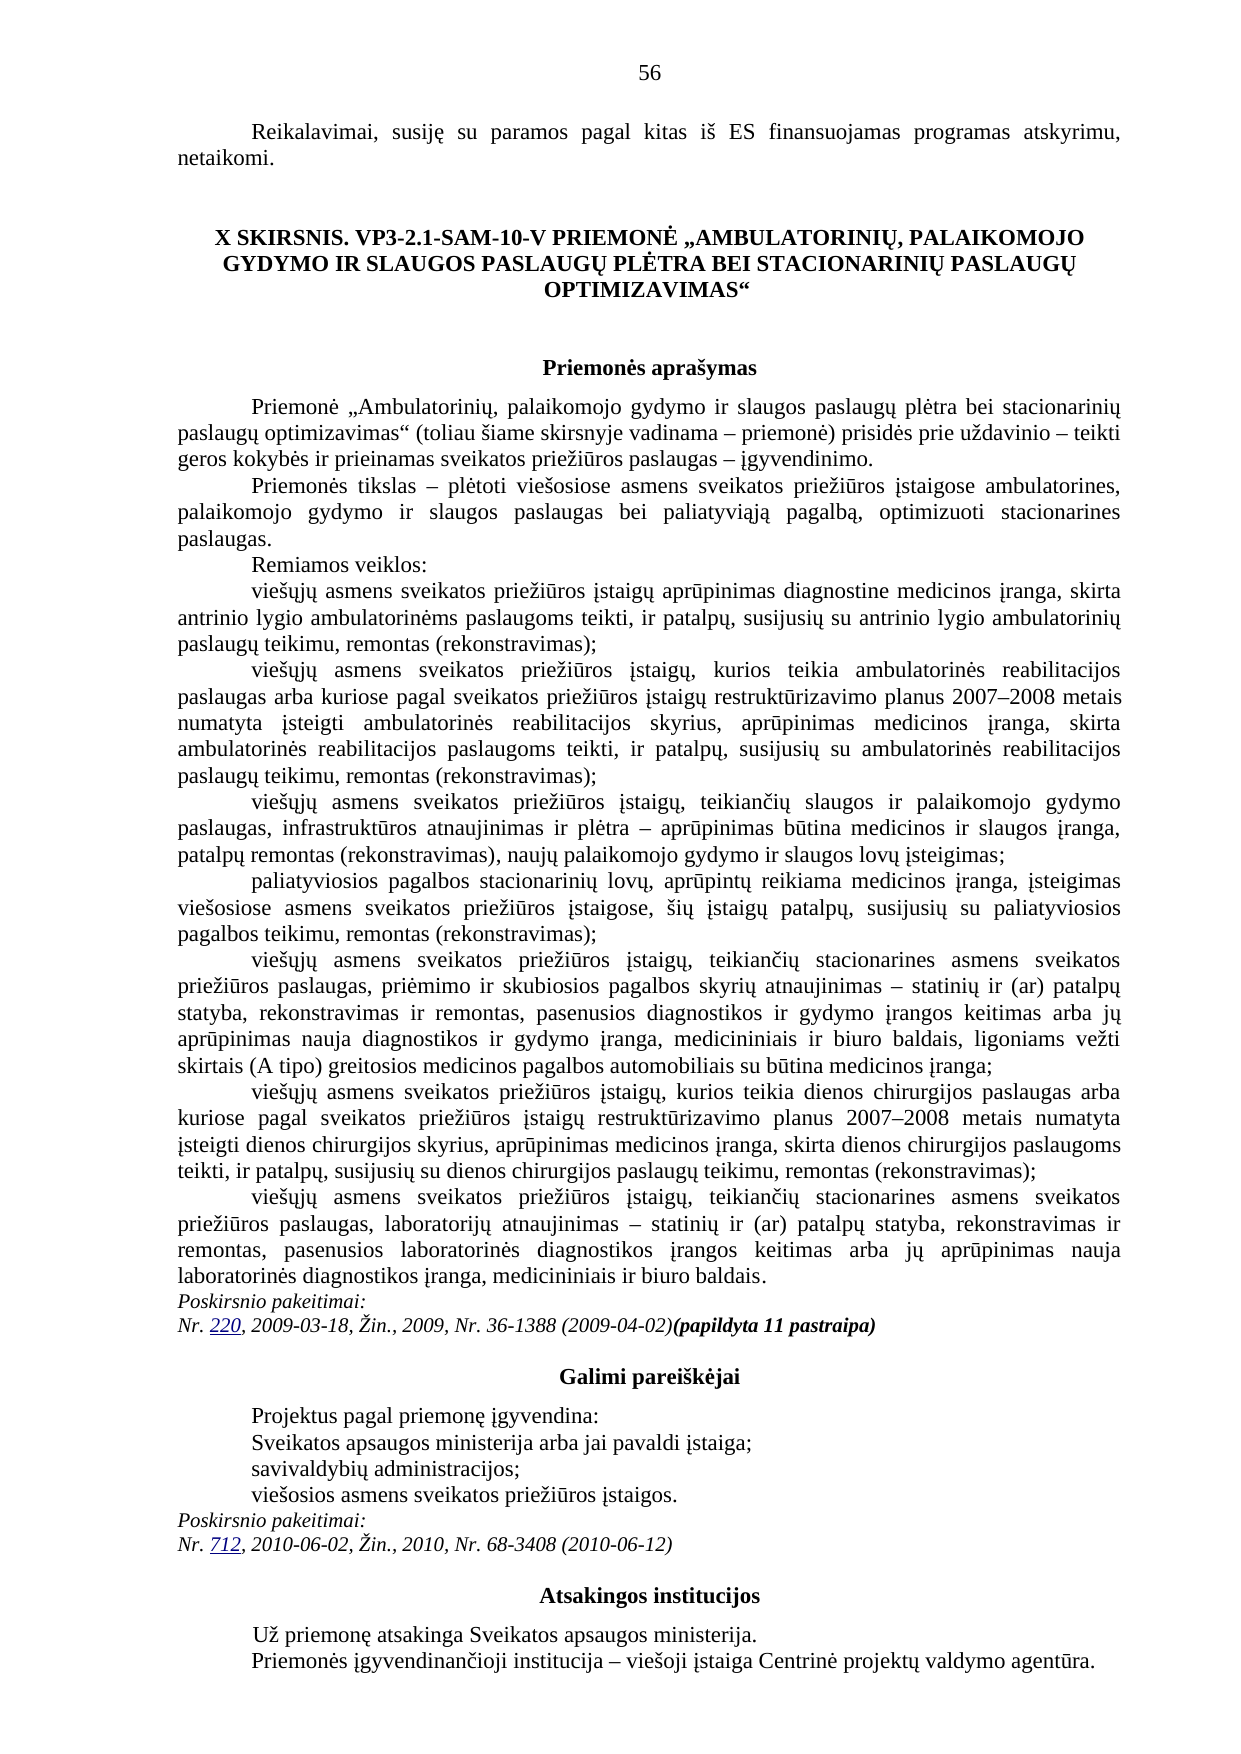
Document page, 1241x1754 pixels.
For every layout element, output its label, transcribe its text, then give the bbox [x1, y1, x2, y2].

text Priemonė „Ambulatorinių, palaikomojo gydymo ir slaugos paslaugų plėtra bei stacionarinių paslaugų optimizavimas“ (toliau šiame skirsnyje vadinama – priemonė) prisidės prie uždavinio – teikti geros kokybės ir prieinamas sveikatos priežiūros paslaugas – įgyvendinimo. [177, 393, 1122, 472]
text Reikalavimai, susiję su paramos pagal kitas iš ES finansuojamas programas atskyrimu, netaikomi. [177, 118, 1122, 171]
text viešosios asmens sveikatos priežiūros įstaigos. [177, 1481, 1122, 1508]
text viešųjų asmens sveikatos priežiūros įstaigų, teikiančių stacionarines asmens sveikatos priežiūros paslaugas, laboratorijų atnaujinimas – statinių ir (ar) patalpų statyba, rekonstravimas ir remontas, pasenusios laboratorinės diagnostikos įrangos keitimas arba jų aprūpinimas nauja laboratorinės diagnostikos įranga, medicininiais ir biuro baldais. [177, 1183, 1122, 1289]
text Poskirsnio pakeitimai: [177, 1508, 1122, 1532]
text Nr. 712, 2010-06-02, Žin., 2010, Nr. 68-3408 (2010-06-12) [177, 1532, 1122, 1556]
text viešųjų asmens sveikatos priežiūros įstaigų aprūpinimas diagnostine medicinos įranga, skirta antrinio lygio ambulatorinėms paslaugoms teikti, ir patalpų, susijusių su antrinio lygio ambulatorinių paslaugų teikimu, remontas (rekonstravimas); [177, 577, 1122, 656]
text Galimi pareiškėjai [177, 1363, 1122, 1390]
text Nr. 220, 2009-03-18, Žin., 2009, Nr. 36-1388 (2009-04-02)(papildyta 11 pastraipa) [177, 1313, 1122, 1337]
text viešųjų asmens sveikatos priežiūros įstaigų, teikiančių stacionarines asmens sveikatos priežiūros paslaugas, priėmimo ir skubiosios pagalbos skyrių atnaujinimas – statinių ir (ar) patalpų statyba, rekonstravimas ir remontas, pasenusios diagnostikos ir gydymo įrangos keitimas arba jų aprūpinimas nauja diagnostikos ir gydymo įranga, medicininiais ir biuro baldais, ligoniams vežti skirtais (A tipo) greitosios medicinos pagalbos automobiliais su būtina medicinos įranga; [177, 946, 1122, 1078]
text Priemonės įgyvendinančioji institucija – viešoji įstaiga Centrinė projektų valdymo agentūra. [177, 1647, 1122, 1674]
text paliatyviosios pagalbos stacionarinių lovų, aprūpintų reikiama medicinos įranga, įsteigimas viešosiose asmens sveikatos priežiūros įstaigose, šių įstaigų patalpų, susijusių su paliatyviosios pagalbos teikimu, remontas (rekonstravimas); [177, 867, 1122, 946]
text X SKIRSNIS. VP3-2.1-SAM-10-V PRIEMONĖ „AMBULATORINIŲ, PALAIKOMOJO GYDYMO IR SLAUGOS PASLAUGŲ PLĖTRA BEI STACIONARINIŲ PASLAUGŲ OPTIMIZAVIMAS“ [177, 223, 1122, 303]
text Priemonės tikslas – plėtoti viešosiose asmens sveikatos priežiūros įstaigose ambulatorines, palaikomojo gydymo ir slaugos paslaugas bei paliatyviąją pagalbą, optimizuoti stacionarines paslaugas. [177, 472, 1122, 551]
text viešųjų asmens sveikatos priežiūros įstaigų, teikiančių slaugos ir palaikomojo gydymo paslaugas, infrastruktūros atnaujinimas ir plėtra – aprūpinimas būtina medicinos ir slaugos įranga, patalpų remontas (rekonstravimas), naujų palaikomojo gydymo ir slaugos lovų įsteigimas; [177, 788, 1122, 867]
text viešųjų asmens sveikatos priežiūros įstaigų, kurios teikia ambulatorinės reabilitacijos paslaugas arba kuriose pagal sveikatos priežiūros įstaigų restruktūrizavimo planus 2007–2008 metais numatyta įsteigti ambulatorinės reabilitacijos skyrius, aprūpinimas medicinos įranga, skirta ambulatorinės reabilitacijos paslaugoms teikti, ir patalpų, susijusių su ambulatorinės reabilitacijos paslaugų teikimu, remontas (rekonstravimas); [177, 656, 1122, 788]
text viešųjų asmens sveikatos priežiūros įstaigų, kurios teikia dienos chirurgijos paslaugas arba kuriose pagal sveikatos priežiūros įstaigų restruktūrizavimo planus 2007–2008 metais numatyta įsteigti dienos chirurgijos skyrius, aprūpinimas medicinos įranga, skirta dienos chirurgijos paslaugoms teikti, ir patalpų, susijusių su dienos chirurgijos paslaugų teikimu, remontas (rekonstravimas); [177, 1078, 1122, 1183]
text Už priemonę atsakinga Sveikatos apsaugos ministerija. [177, 1621, 1122, 1647]
text Priemonės aprašymas [177, 354, 1122, 380]
text Remiamos veiklos: [177, 551, 1122, 577]
text savivaldybių administracijos; [177, 1455, 1122, 1481]
text Sveikatos apsaugos ministerija arba jai pavaldi įstaiga; [177, 1428, 1122, 1455]
text Projektus pagal priemonę įgyvendina: [177, 1402, 1122, 1428]
text Atsakingos institucijos [177, 1582, 1122, 1608]
text Poskirsnio pakeitimai: [177, 1289, 1122, 1313]
